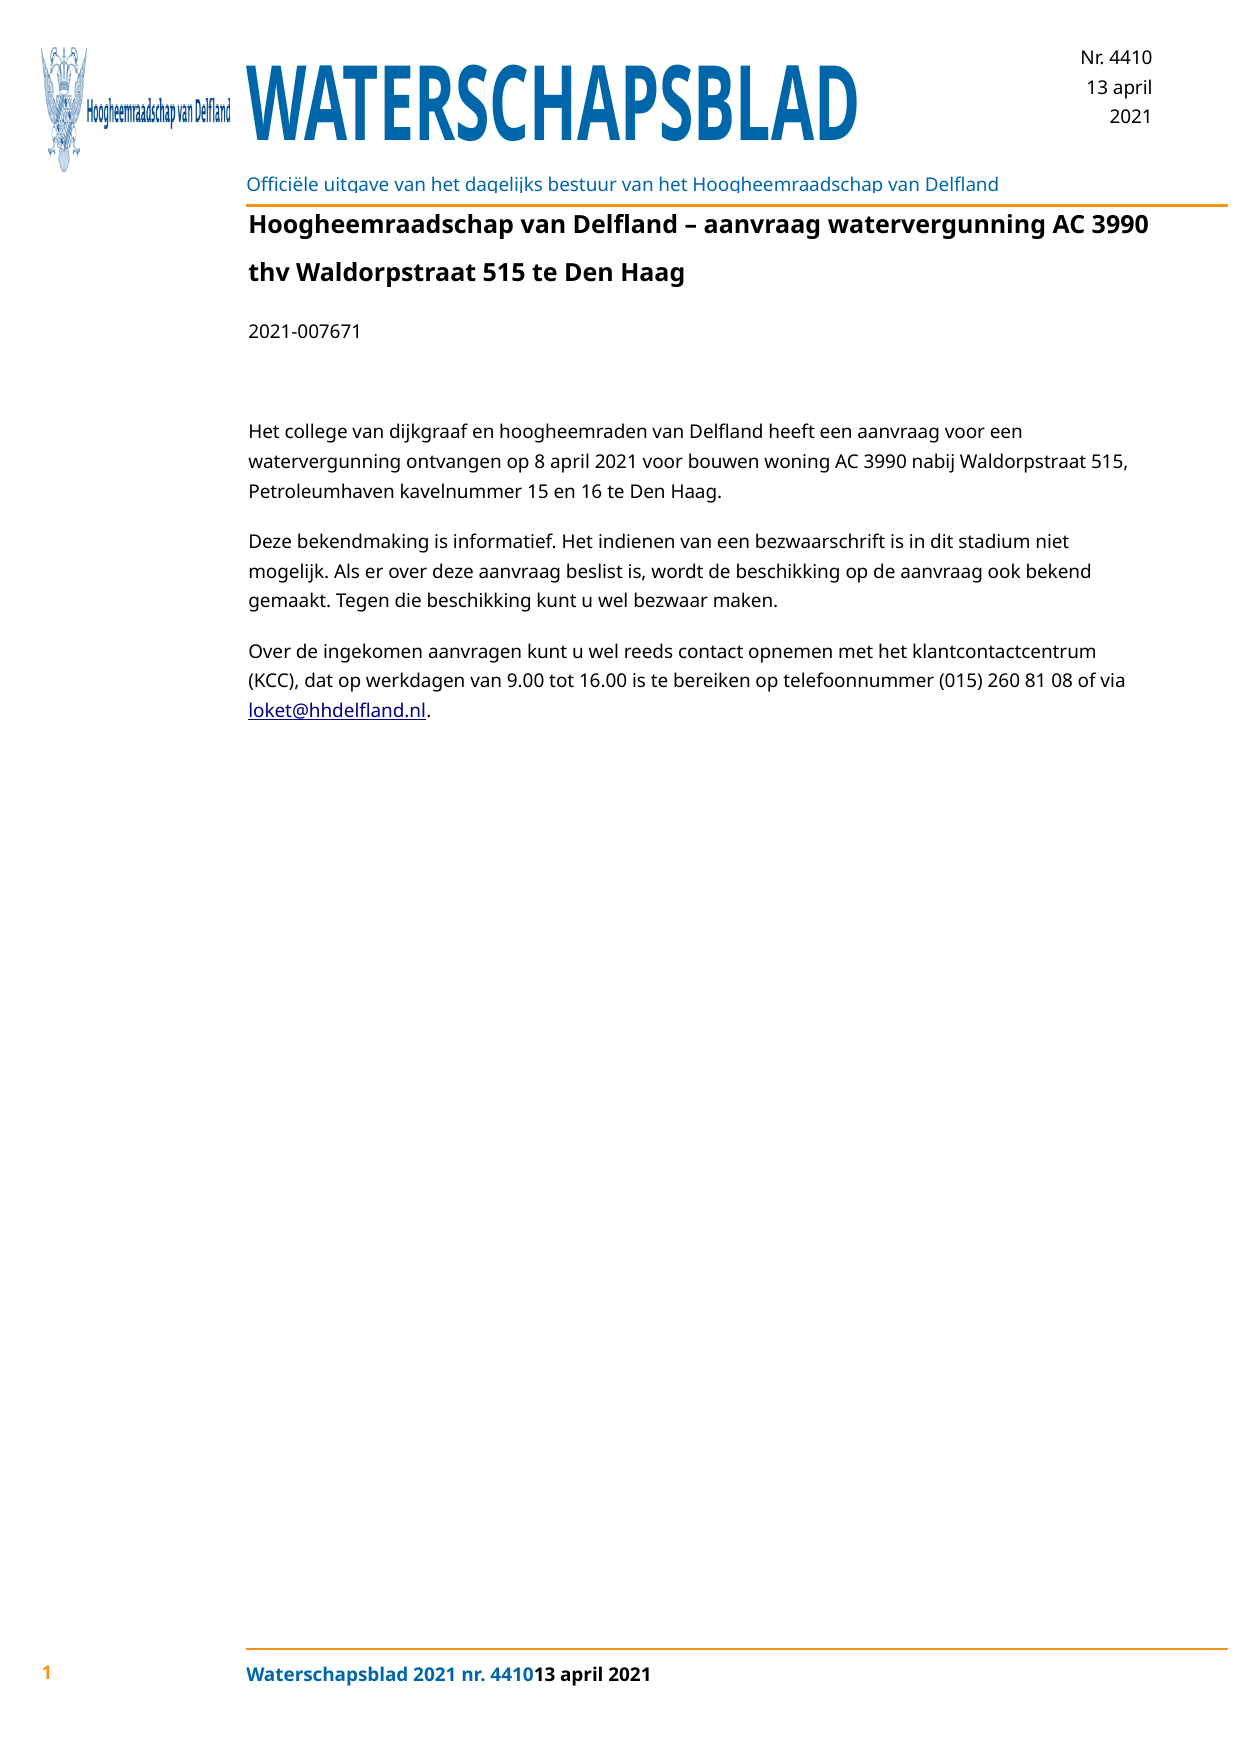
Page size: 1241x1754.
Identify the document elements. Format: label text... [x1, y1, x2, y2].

text 2021-007671 [248, 318, 1152, 344]
text Over de ingekomen aanvragen kunt u wel reeds contact opnemen met het klantcontactcentrum (KCC), dat op werkdagen van 9.00 tot 16.00 is te bereiken op telefoonnummer (015) 260 81 08 of via loket@hhdelfland.nl. [248, 638, 1152, 723]
text Hoogheemraadschap van Delfland – aanvraag watervergunning AC 3990 thv Waldorpstraat 515 te Den Haag [248, 207, 1152, 288]
text Deze bekendmaking is informatief. Het indienen van een bezwaarschrift is in dit stadium niet mogelijk. Als er over deze aanvraag beslist is, wordt de beschikking op de aanvraag ook bekend gemaakt. Tegen die beschikking kunt u wel bezwaar maken. [248, 528, 1152, 613]
picture [41, 47, 231, 172]
text Het college van dijkgraaf en hoogheemraden van Delfland heeft een aanvraag voor een watervergunning ontvangen op 8 april 2021 voor bouwen woning AC 3990 nabij Waldorpstraat 515, Petroleumhaven kavelnummer 15 en 16 te Den Haag. [248, 419, 1152, 504]
